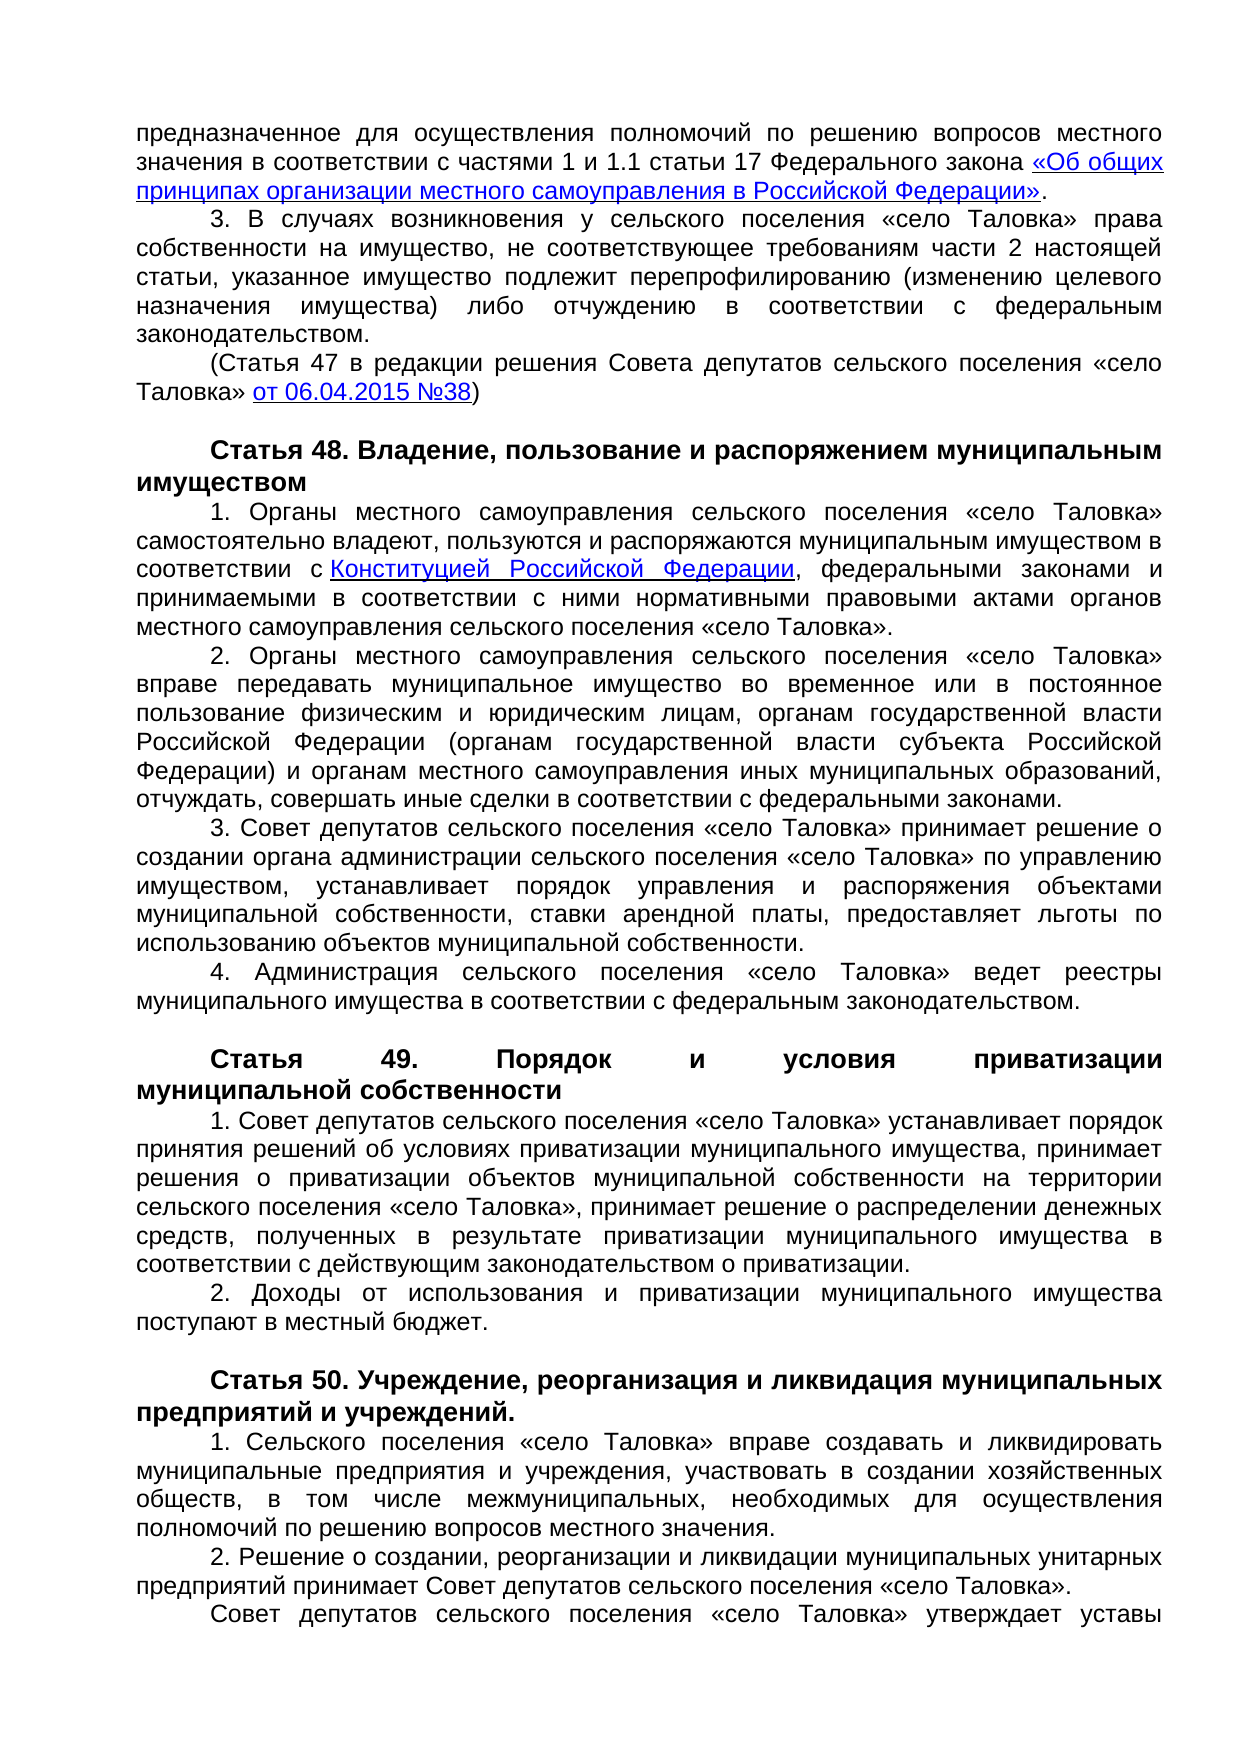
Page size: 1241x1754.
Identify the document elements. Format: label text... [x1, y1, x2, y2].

text Статья 48. Владение, пользование и распоряжением муниципальным имуществом [136, 434, 1163, 497]
text 2. Органы местного самоуправления сельского поселения «село Таловка» вправе передавать муниципальное имущество во временное или в постоянное пользование физическим и юридическим лицам, органам государственной власти Российской Федерации (органам государственной власти субъекта Российской Федерации) и органам местного самоуправления иных муниципальных образований, отчуждать, совершать иные сделки в соответствии с федеральными законами. [136, 641, 1163, 813]
text Статья 49. Порядок и условия приватизации муниципальной собственности [136, 1043, 1163, 1106]
text 2. Доходы от использования и приватизации муниципального имущества поступают в местный бюджет. [136, 1278, 1163, 1336]
text 4. Администрация сельского поселения «село Таловка» ведет реестры муниципального имущества в соответствии с федеральным законодательством. [136, 957, 1163, 1014]
text 3. В случаях возникновения у сельского поселения «село Таловка» права собственности на имущество, не соответствующее требованиям части 2 настоящей статьи, указанное имущество подлежит перепрофилированию (изменению целевого назначения имущества) либо отчуждению в соответствии с федеральным законодательством. [136, 204, 1163, 348]
text Статья 50. Учреждение, реорганизация и ликвидация муниципальных предприятий и учреждений. [136, 1364, 1163, 1427]
text 1. Совет депутатов сельского поселения «село Таловка» устанавливает порядок принятия решений об условиях приватизации муниципального имущества, принимает решения о приватизации объектов муниципальной собственности на территории сельского поселения «село Таловка», принимает решение о распределении денежных средств, полученных в результате приватизации муниципального имущества в соответствии с действующим законодательством о приватизации. [136, 1106, 1163, 1278]
text предназначенное для осуществления полномочий по решению вопросов местного значения в соответствии с частями 1 и 1.1 статьи 17 Федерального закона «Об общих принципах организации местного самоуправления в Российской Федерации». [136, 118, 1163, 204]
text 3. Совет депутатов сельского поселения «село Таловка» принимает решение о создании органа администрации сельского поселения «село Таловка» по управлению имуществом, устанавливает порядок управления и распоряжения объектами муниципальной собственности, ставки арендной платы, предоставляет льготы по использованию объектов муниципальной собственности. [136, 813, 1163, 957]
text 1. Органы местного самоуправления сельского поселения «село Таловка» самостоятельно владеют, пользуются и распоряжаются муниципальным имуществом в соответствии с Конституцией Российской Федерации, федеральными законами и принимаемыми в соответствии с ними нормативными правовыми актами органов местного самоуправления сельского поселения «село Таловка». [136, 497, 1163, 641]
text Совет депутатов сельского поселения «село Таловка» утверждает уставы [136, 1599, 1163, 1628]
text 1. Сельского поселения «село Таловка» вправе создавать и ликвидировать муниципальные предприятия и учреждения, участвовать в создании хозяйственных обществ, в том числе межмуниципальных, необходимых для осуществления полномочий по решению вопросов местного значения. [136, 1427, 1163, 1542]
text 2. Решение о создании, реорганизации и ликвидации муниципальных унитарных предприятий принимает Совет депутатов сельского поселения «село Таловка». [136, 1542, 1163, 1599]
text (Статья 47 в редакции решения Совета депутатов сельского поселения «село Таловка» от 06.04.2015 №38) [136, 348, 1163, 406]
